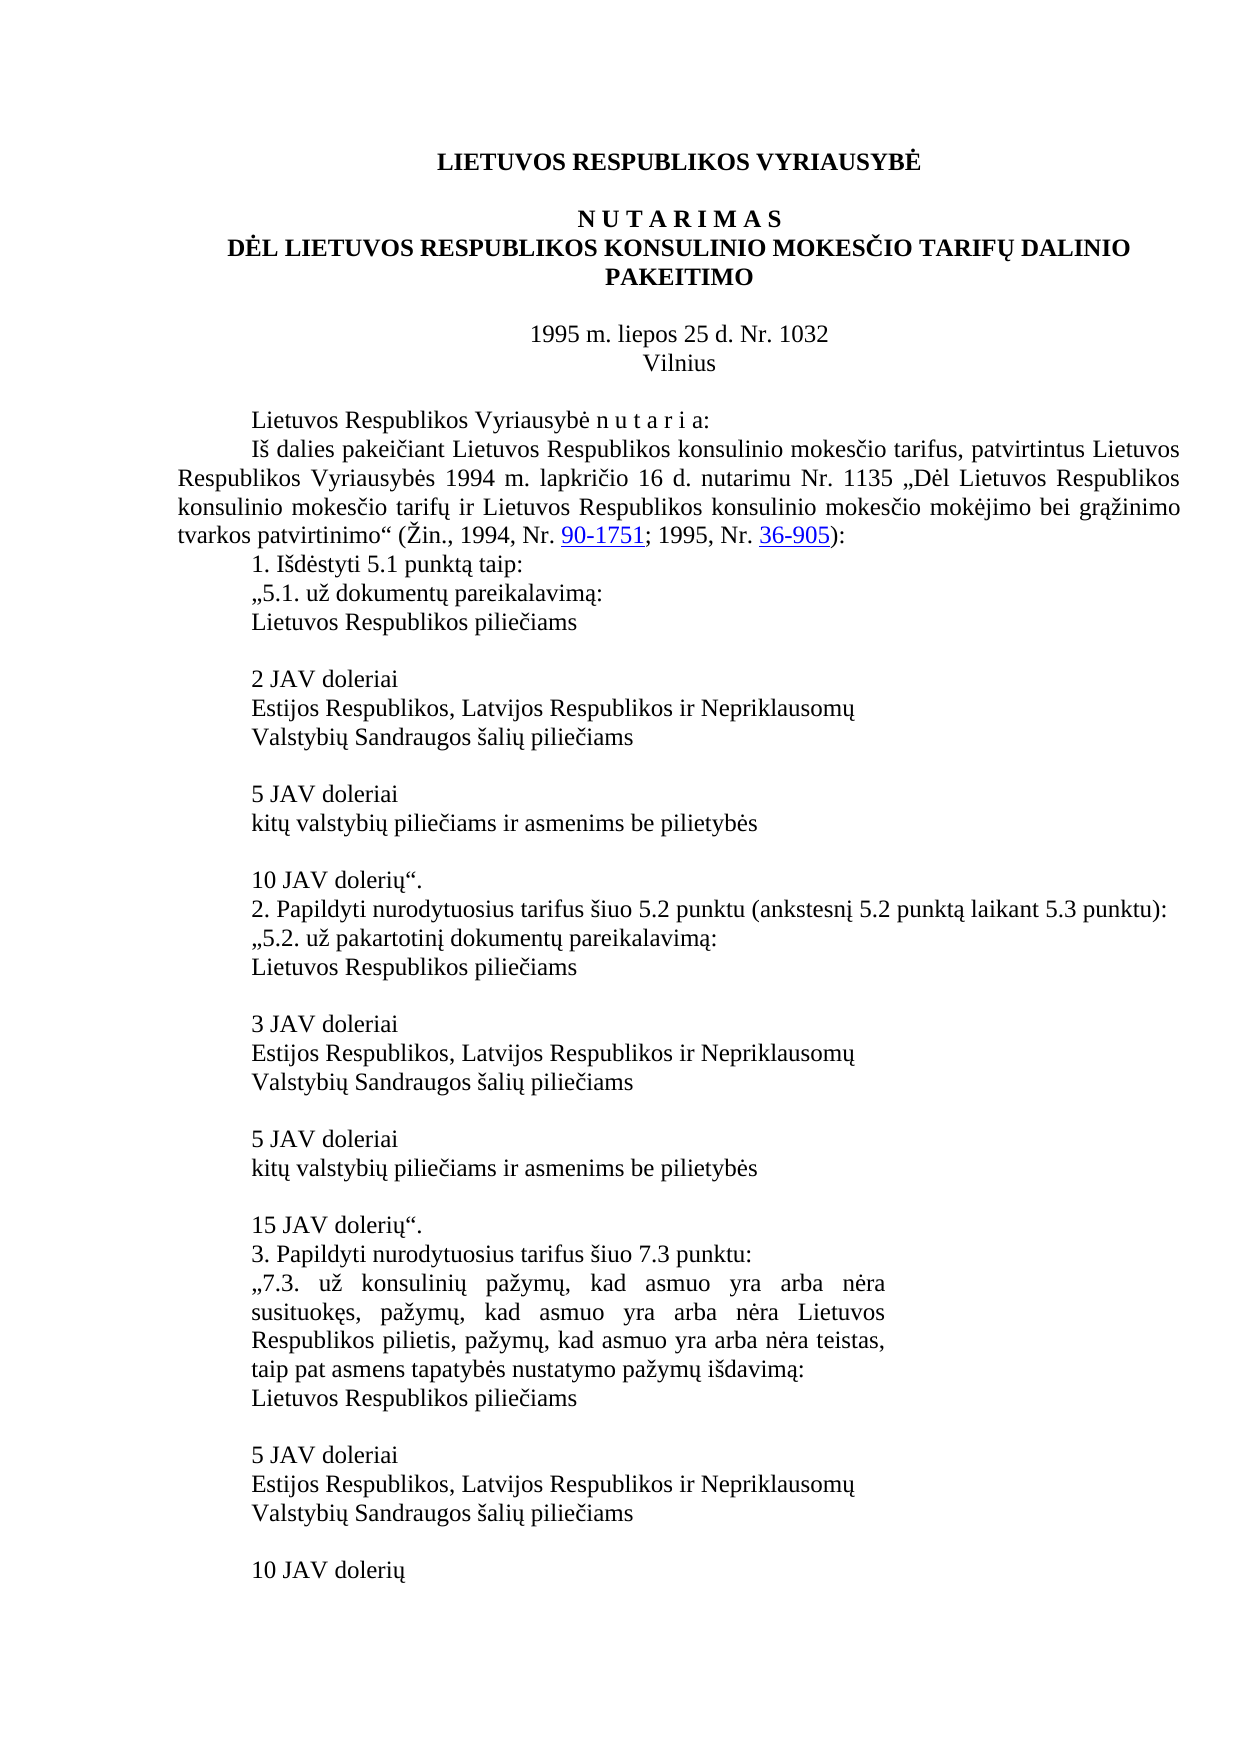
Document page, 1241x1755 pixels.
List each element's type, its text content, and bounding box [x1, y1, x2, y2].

text DĖL LIETUVOS RESPUBLIKOS KONSULINIO MOKESČIO TARIFŲ DALINIO PAKEITIMO [177, 233, 1181, 291]
text Lietuvos Respublikos piliečiams 5 JAV doleriai [251, 1383, 886, 1469]
text 1995 m. liepos 25 d. Nr. 1032 [177, 319, 1181, 348]
text Lietuvos Respublikos Vyriausybė nutaria: [177, 406, 1181, 434]
text 2. Papildyti nurodytuosius tarifus šiuo 5.2 punktu (ankstesnį 5.2 punktą laikant 5.3 punktu): [177, 894, 1181, 923]
text Lietuvos Respublikos piliečiams 2 JAV doleriai [251, 607, 886, 693]
text 1. Išdėstyti 5.1 punktą taip: [177, 549, 1181, 578]
text 3. Papildyti nurodytuosius tarifus šiuo 7.3 punktu: [177, 1239, 1181, 1268]
text kitų valstybių piliečiams ir asmenims be pilietybės 10 JAV dolerių“. [251, 808, 886, 894]
text „5.1. už dokumentų pareikalavimą: [251, 578, 886, 607]
text Estijos Respublikos, Latvijos Respublikos ir Nepriklausomų Valstybių Sandraugos šalių piliečiams 10 JAV dolerių [251, 1469, 886, 1584]
text Vilnius [177, 348, 1181, 377]
text N U T A R I M A S [177, 204, 1181, 233]
text LIETUVOS RESPUBLIKOS VYRIAUSYBĖ [177, 147, 1181, 176]
text Iš dalies pakeičiant Lietuvos Respublikos konsulinio mokesčio tarifus, patvirtintus Lietuvos Respublikos Vyriausybės 1994 m. lapkričio 16 d. nutarimu Nr. 1135 „Dėl Lietuvos Respublikos konsulinio mokesčio tarifų ir Lietuvos Respublikos konsulinio mokesčio mokėjimo bei grąžinimo tvarkos patvirtinimo“ (Žin., 1994, Nr. 90-1751; 1995, Nr. 36-905): [177, 434, 1181, 549]
text Estijos Respublikos, Latvijos Respublikos ir Nepriklausomų Valstybių Sandraugos šalių piliečiams 5 JAV doleriai [251, 693, 886, 808]
text „5.2. už pakartotinį dokumentų pareikalavimą: [251, 923, 886, 952]
text Estijos Respublikos, Latvijos Respublikos ir Nepriklausomų Valstybių Sandraugos šalių piliečiams 5 JAV doleriai [251, 1038, 886, 1153]
text kitų valstybių piliečiams ir asmenims be pilietybės 15 JAV dolerių“. [251, 1153, 886, 1239]
text „7.3. už konsulinių pažymų, kad asmuo yra arba nėra susituokęs, pažymų, kad asmuo yra arba nėra Lietuvos Respublikos pilietis, pažymų, kad asmuo yra arba nėra teistas, taip pat asmens tapatybės nustatymo pažymų išdavimą: [251, 1268, 886, 1383]
text Lietuvos Respublikos piliečiams 3 JAV doleriai [251, 952, 886, 1038]
